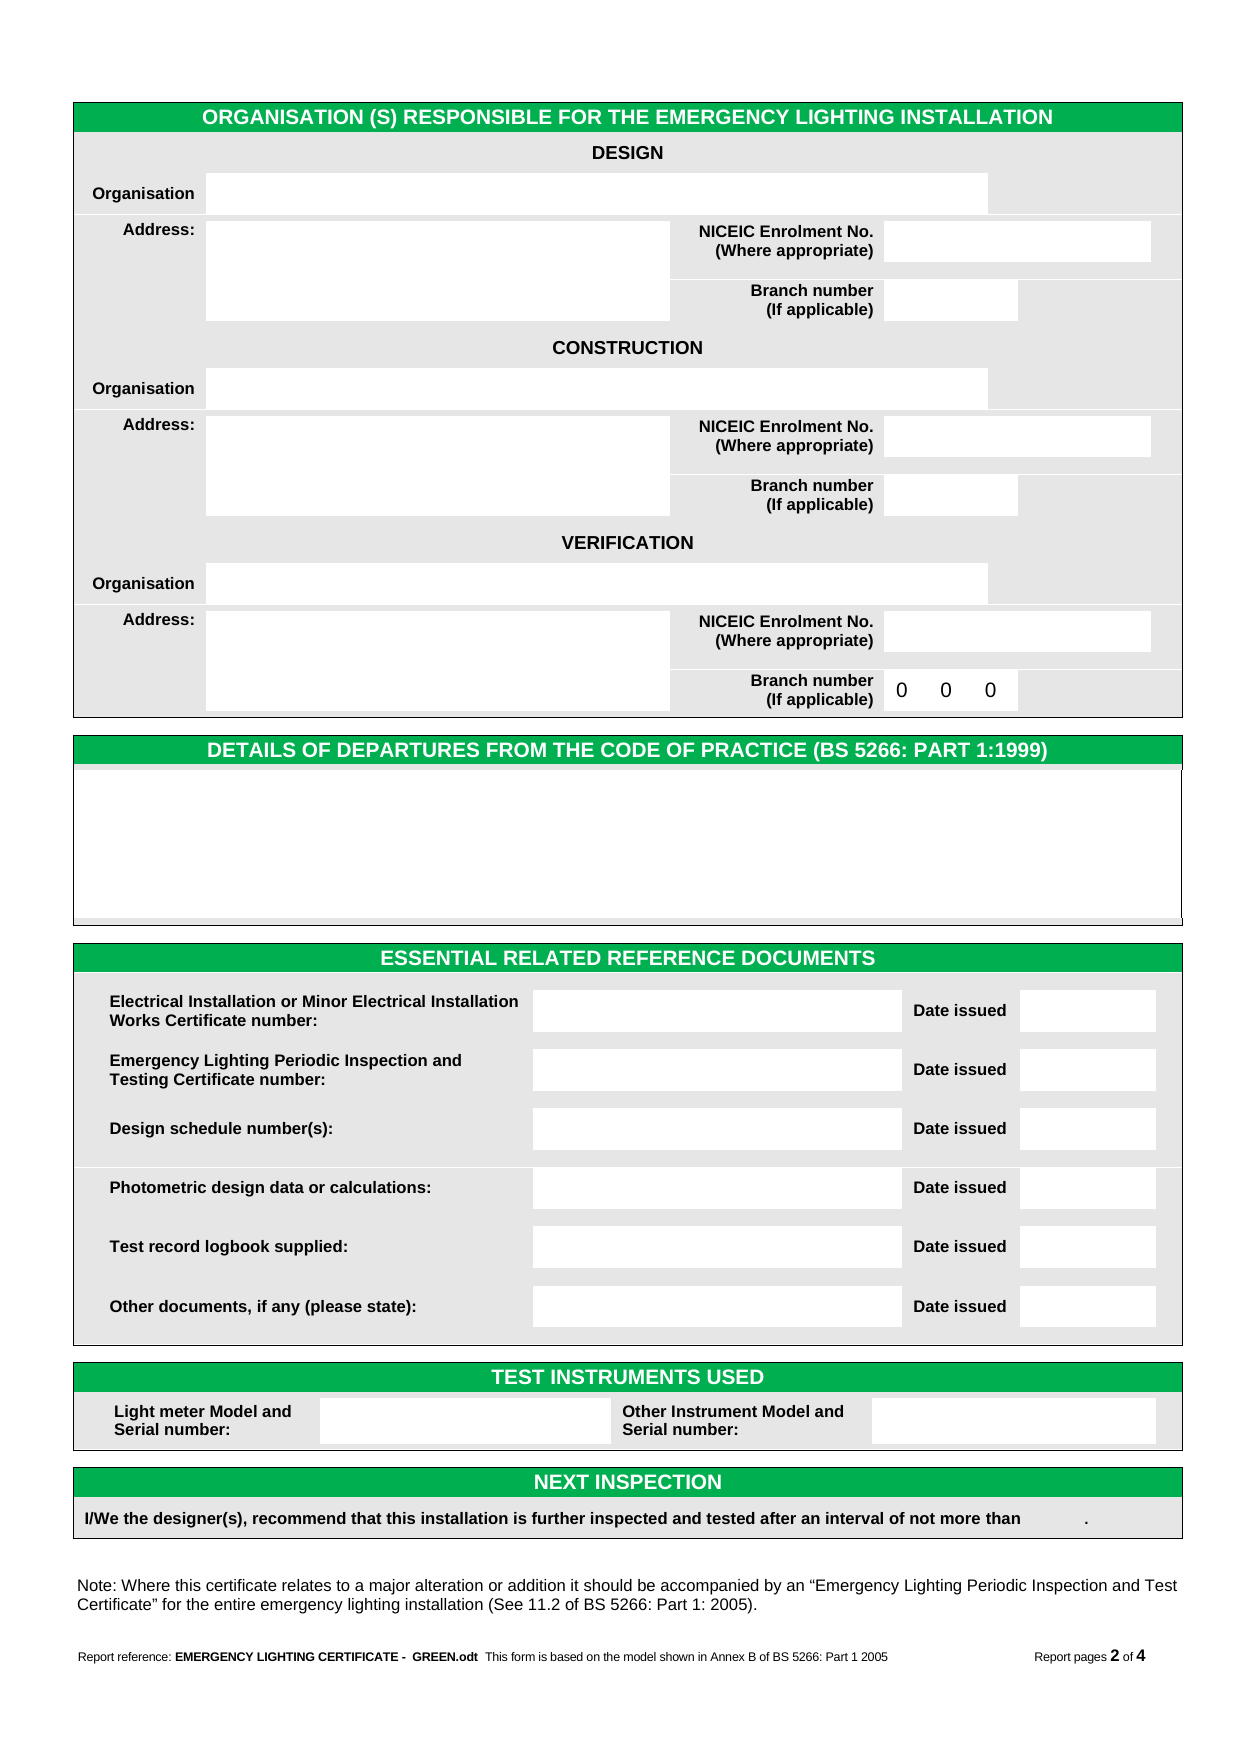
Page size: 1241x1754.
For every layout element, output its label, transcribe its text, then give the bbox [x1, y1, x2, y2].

table_cell [206, 221, 670, 321]
table_cell TEST INSTRUMENTS USED [74, 1363, 1182, 1392]
table_header ORGANISATION (S) RESPONSIBLE FOR THE EMERGENCY LIGHTING INSTALLATION [74, 103, 1182, 132]
table_cell [534, 1286, 902, 1327]
table_cell [320, 1398, 611, 1444]
table_cell [74, 990, 98, 1032]
table_cell [534, 990, 902, 1032]
table_cell [74, 1209, 1182, 1226]
table_cell [74, 1444, 1182, 1449]
table_cell [1156, 1108, 1182, 1150]
table_cell [74, 516, 1182, 522]
table_header [885, 611, 929, 652]
table_header [885, 416, 929, 457]
table_cell [872, 1398, 1156, 1444]
table_cell [74, 1032, 1182, 1049]
table_header NICEIC Enrolment No. (Where appropriate) [670, 416, 884, 457]
table_cell 0 [973, 670, 1018, 711]
table_header [929, 221, 973, 262]
table_header [929, 611, 973, 652]
table_cell Date issued [902, 990, 1020, 1032]
table_cell [534, 1226, 902, 1268]
table_header NICEIC Enrolment No. (Where appropriate) [670, 611, 884, 652]
table_cell [988, 173, 1182, 214]
table_cell Test record logbook supplied: [98, 1226, 533, 1268]
table_cell Branch number (If applicable) [670, 280, 884, 321]
table_cell VERIFICATION [74, 522, 1182, 563]
table_cell Address: [74, 221, 206, 321]
table_cell [74, 1398, 103, 1444]
table_header [1018, 416, 1062, 457]
table_cell [1020, 1049, 1156, 1091]
table_cell [670, 457, 1182, 474]
table_cell [74, 1327, 1182, 1344]
table_header [74, 918, 1182, 925]
table_cell [74, 1108, 98, 1150]
table_cell [74, 1226, 98, 1268]
table_cell [534, 1108, 902, 1150]
table_cell [206, 416, 670, 516]
table_cell [73, 1346, 1182, 1362]
table_header [1107, 611, 1151, 652]
table_cell Electrical Installation or Minor Electrical Installation Works Certificate number: [98, 990, 533, 1032]
table_cell [74, 973, 1182, 990]
table_cell [1156, 1168, 1182, 1209]
table_cell [534, 1168, 902, 1209]
table_cell [670, 262, 1182, 279]
table_header [1107, 416, 1151, 457]
table_cell [74, 1268, 1182, 1286]
table_cell [74, 1286, 98, 1327]
table_cell [74, 1168, 98, 1209]
table_cell Branch number (If applicable) [670, 670, 884, 711]
table_cell [74, 605, 1182, 611]
table_cell Date issued [902, 1286, 1020, 1327]
table_cell [1156, 1226, 1182, 1268]
table_cell [74, 215, 1182, 221]
table_cell [929, 475, 973, 516]
table_cell Other Instrument Model and Serial number: [611, 1398, 872, 1444]
table_cell CONSTRUCTION [74, 327, 1182, 368]
table_cell [1018, 280, 1182, 321]
table_cell [74, 1150, 1182, 1167]
table_cell [1018, 670, 1182, 711]
table_cell Branch number (If applicable) [670, 475, 884, 516]
table_cell [206, 563, 988, 604]
table_cell [74, 321, 1182, 327]
text Note: Where this certificate relates to a major alteration or addition it should be accompanied by an “Emergency Lighting Periodic Inspection and Test Certificate” for the entire emergency lighting installation (See 11.2 of BS 5266: Part 1: 2005). [77, 1577, 1181, 1614]
table_header NICEIC Enrolment No. (Where appropriate) [670, 221, 884, 262]
table_cell [206, 368, 988, 409]
table_cell [73, 718, 1182, 734]
table_cell [534, 1049, 902, 1091]
table_cell Organisation [74, 563, 206, 604]
table_header [1018, 221, 1062, 262]
table_cell [1020, 1286, 1156, 1327]
table_cell [1020, 1226, 1156, 1268]
table_cell [74, 1392, 1182, 1398]
table_cell [74, 410, 1182, 416]
table_cell [1156, 1286, 1182, 1327]
table_cell I/We the designer(s), recommend that this installation is further inspected and tested after an interval of not more than . [74, 1497, 1182, 1538]
table_cell Address: [74, 416, 206, 516]
table_cell [73, 926, 1182, 943]
table_cell [73, 1451, 1182, 1467]
table_header [1018, 611, 1062, 652]
table_header [1151, 221, 1182, 262]
table_cell [885, 475, 929, 516]
table_cell Address: [74, 611, 206, 711]
table_header [74, 770, 1181, 918]
table_cell Design schedule number(s): [98, 1108, 533, 1150]
table_cell [988, 368, 1182, 409]
table_header [1151, 416, 1182, 457]
table_cell [1156, 1398, 1182, 1444]
table_cell [670, 652, 1182, 669]
table_cell [885, 280, 929, 321]
table_cell [1156, 990, 1182, 1032]
table_cell [973, 280, 1018, 321]
table_cell Date issued [902, 1226, 1020, 1268]
table_cell Date issued [902, 1108, 1020, 1150]
table_header [885, 221, 929, 262]
table_cell [74, 1091, 1182, 1108]
table_cell [206, 611, 670, 711]
table_cell [1020, 1168, 1156, 1209]
table_cell 0 [885, 670, 929, 711]
table_cell DETAILS OF DEPARTURES FROM THE CODE OF PRACTICE (BS 5266: PART 1:1999) [74, 736, 1182, 764]
table_cell [988, 563, 1182, 604]
table_cell [1020, 990, 1156, 1032]
table_cell Date issued [902, 1049, 1020, 1091]
table_cell Other documents, if any (please state): [98, 1286, 533, 1327]
table_header [973, 221, 1018, 262]
table_cell Organisation [74, 368, 206, 409]
table_cell Light meter Model and Serial number: [103, 1398, 320, 1444]
table_cell NEXT INSPECTION [74, 1468, 1182, 1497]
table_header [1107, 221, 1151, 262]
table_cell Emergency Lighting Periodic Inspection and Testing Certificate number: [98, 1049, 533, 1091]
table_cell [1020, 1108, 1156, 1150]
table_cell 0 [929, 670, 973, 711]
table_cell Photometric design data or calculations: [98, 1168, 533, 1209]
table_cell [74, 1049, 98, 1091]
table_cell Date issued [902, 1168, 1020, 1209]
table_cell [74, 711, 1182, 717]
table_cell [74, 764, 1182, 770]
table_cell [1156, 1049, 1182, 1091]
table_cell [973, 475, 1018, 516]
table_header [1062, 416, 1107, 457]
table_cell Organisation [74, 173, 206, 214]
table_cell [929, 280, 973, 321]
table_header [973, 611, 1018, 652]
table_cell [1018, 475, 1182, 516]
table_header [1151, 611, 1182, 652]
table_header [1062, 221, 1107, 262]
table_header [973, 416, 1018, 457]
table_cell DESIGN [74, 132, 1182, 173]
table_cell [206, 173, 988, 214]
table_cell ESSENTIAL RELATED REFERENCE DOCUMENTS [74, 944, 1182, 972]
table_header [929, 416, 973, 457]
table_header [1062, 611, 1107, 652]
